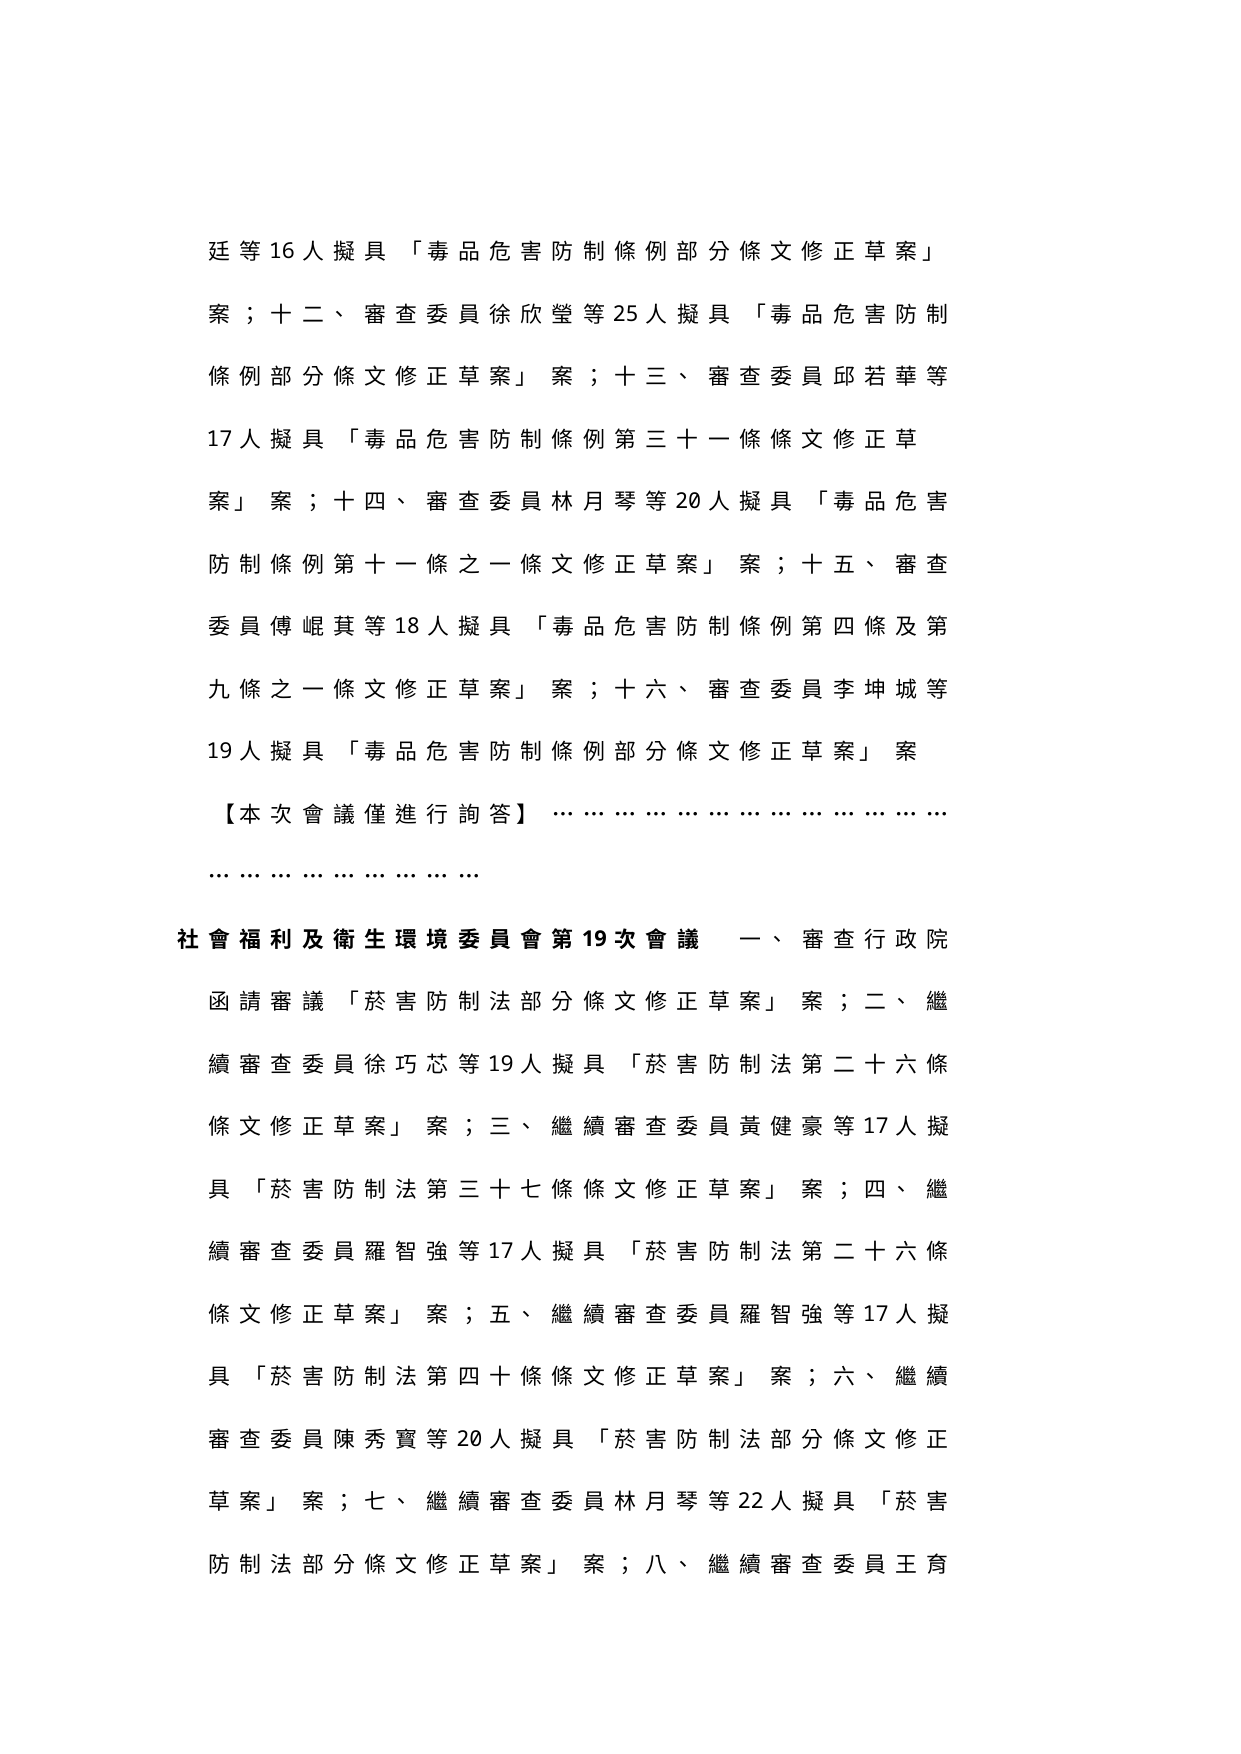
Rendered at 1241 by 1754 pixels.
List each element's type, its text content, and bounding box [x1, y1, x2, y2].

table_cell （ [967, 219, 986, 906]
table_cell 155 [986, 906, 1023, 1594]
table_cell [1053, 906, 1091, 1594]
table_cell 廷等16人擬具「毒品危害防制條例部分條文修正草案」案；十二、審查委員徐欣瑩等25人擬具「毒品危害防制條例部分條文修正草案」案；十三、審查委員邱若華等17人擬具「毒品危害防制條例第三十一條條文修正草案」案；十四、審查委員林月琴等20人擬具「毒品危害防制條例第十一條之一條文修正草案」案；十五、審查委員傅崐萁等18人擬具「毒品危害防制條例第四條及第九條之一條文修正草案」案；十六、審查委員李坤城等19人擬具「毒品危害防制條例部分條文修正草案」案【本次會議僅進行詢答】………………………………………………………… [150, 219, 967, 906]
table_cell [1023, 906, 1053, 1594]
table_cell （ [967, 906, 986, 1594]
table_cell 社會福利及衛生環境委員會第19次會議 一、審查行政院函請審議「菸害防制法部分條文修正草案」案；二、繼續審查委員徐巧芯等19人擬具「菸害防制法第二十六條條文修正草案」案；三、繼續審查委員黃健豪等17人擬具「菸害防制法第三十七條條文修正草案」案；四、繼續審查委員羅智強等17人擬具「菸害防制法第二十六條條文修正草案」案；五、繼續審查委員羅智強等17人擬具「菸害防制法第四十條條文修正草案」案；六、繼續審查委員陳秀寳等20人擬具「菸害防制法部分條文修正草案」案；七、繼續審查委員林月琴等22人擬具「菸害防制法部分條文修正草案」案；八、繼續審查委員王育 [150, 906, 967, 1594]
table_cell 71 [986, 219, 1023, 906]
table_cell ） [1091, 219, 1108, 906]
table_cell [1053, 219, 1091, 906]
table_cell ） [1091, 906, 1108, 1594]
table_cell [1023, 219, 1053, 906]
